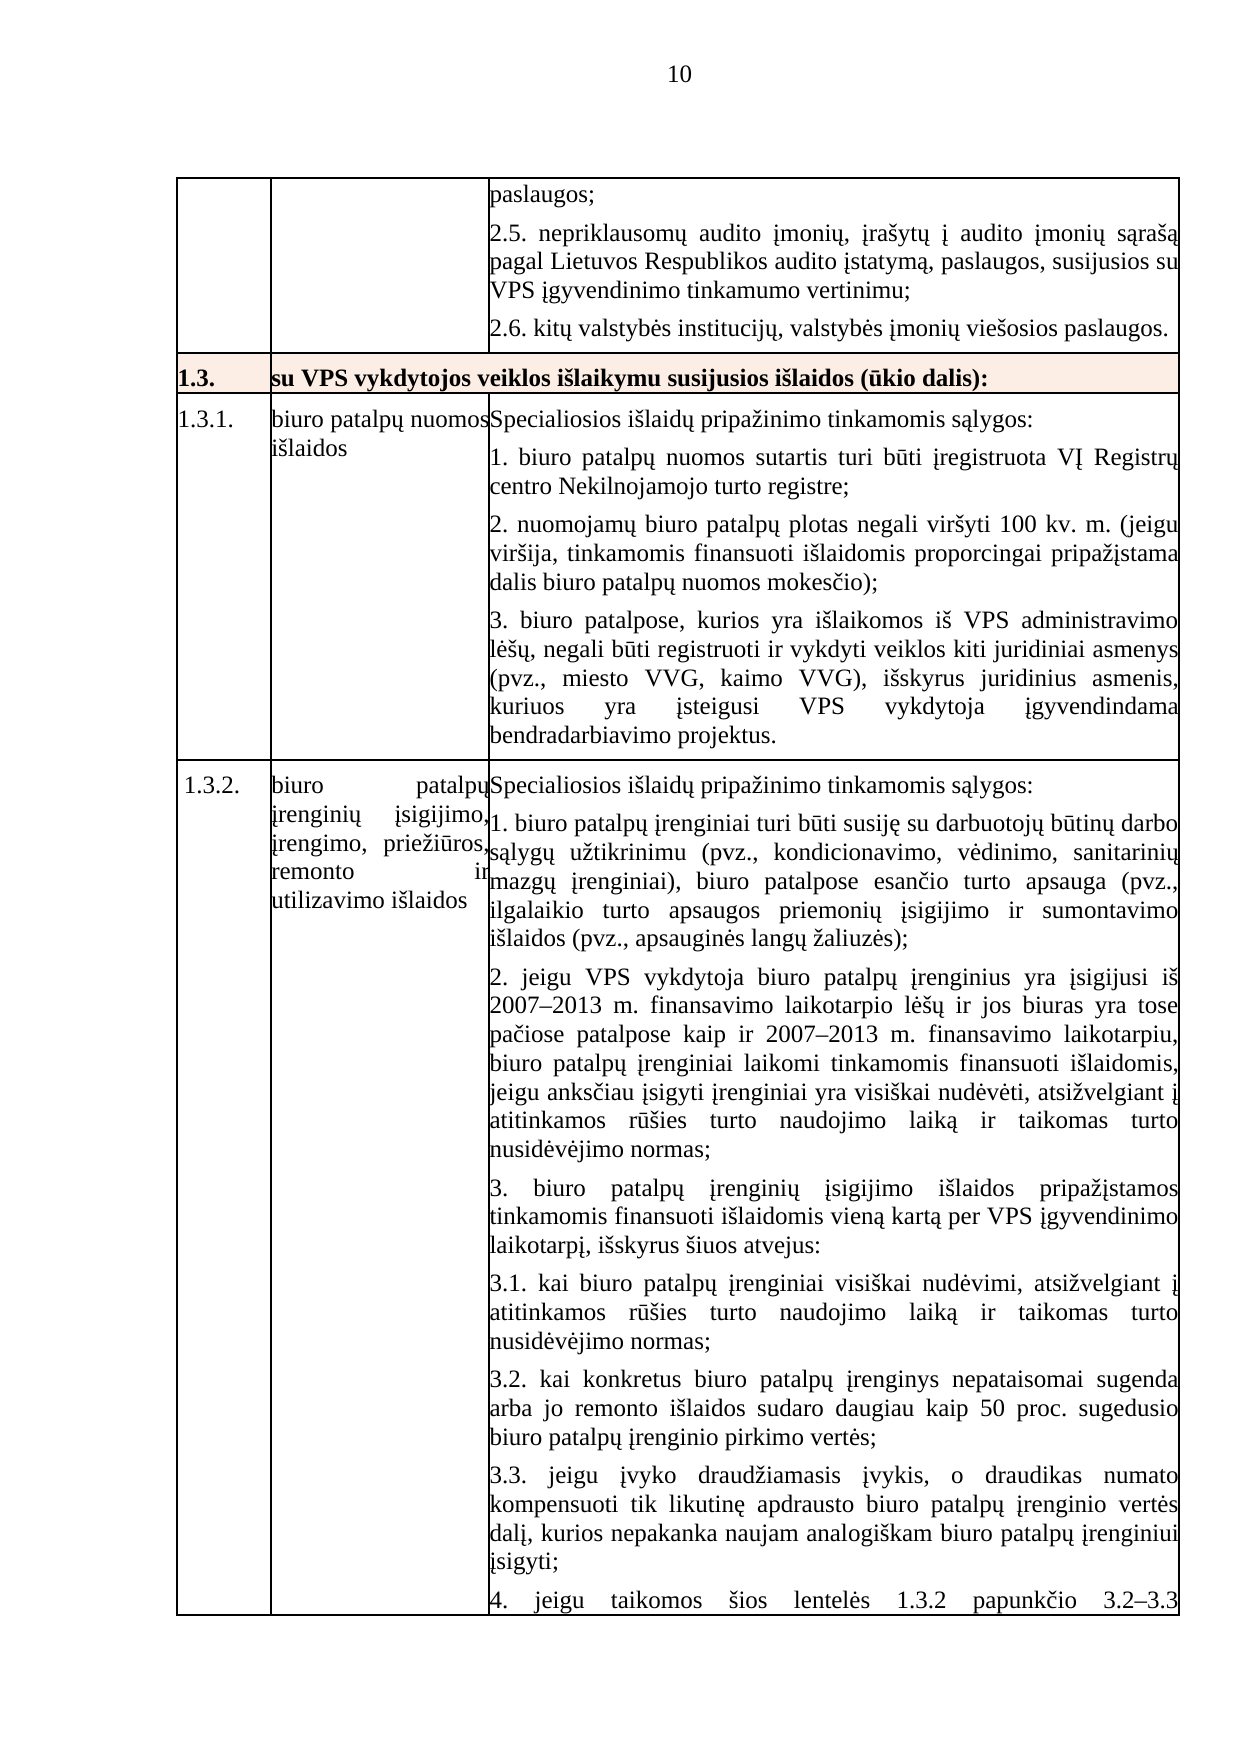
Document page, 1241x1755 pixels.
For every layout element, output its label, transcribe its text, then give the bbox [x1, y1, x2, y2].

table_cell biuro patalpų nuomos išlaidos [272, 394, 488, 758]
table_cell 1.3. [178, 354, 270, 392]
table_cell 1.3.1. [178, 394, 270, 758]
table_cell paslaugos; 2.5. nepriklausomų audito įmonių, įrašytų į audito įmonių sąrašą pagal Lietuvos Respublikos audito įstatymą, paslaugos, susijusios su VPS įgyvendinimo tinkamumo vertinimu; 2.6. kitų valstybės institucijų, valstybės įmonių viešosios paslaugos. [490, 179, 1178, 352]
table_cell su VPS vykdytojos veiklos išlaikymu susijusios išlaidos (ūkio dalis): [272, 354, 1178, 392]
table_cell [272, 179, 488, 352]
table_cell Specialiosios išlaidų pripažinimo tinkamomis sąlygos: 1. biuro patalpų nuomos sutartis turi būti įregistruota VĮ Registrų centro Nekilnojamojo turto registre; 2. nuomojamų biuro patalpų plotas negali viršyti 100 kv. m. (jeigu viršija, tinkamomis finansuoti išlaidomis proporcingai pripažįstama dalis biuro patalpų nuomos mokesčio); 3. biuro patalpose, kurios yra išlaikomos iš VPS administravimo lėšų, negali būti registruoti ir vykdyti veiklos kiti juridiniai asmenys (pvz., miesto VVG, kaimo VVG), išskyrus juridinius asmenis, kuriuos yra įsteigusi VPS vykdytoja įgyvendindama bendradarbiavimo projektus. [490, 394, 1178, 758]
table_cell Specialiosios išlaidų pripažinimo tinkamomis sąlygos: 1. biuro patalpų įrenginiai turi būti susiję su darbuotojų būtinų darbo sąlygų užtikrinimu (pvz., kondicionavimo, vėdinimo, sanitarinių mazgų įrenginiai), biuro patalpose esančio turto apsauga (pvz., ilgalaikio turto apsaugos priemonių įsigijimo ir sumontavimo išlaidos (pvz., apsauginės langų žaliuzės); 2. jeigu VPS vykdytoja biuro patalpų įrenginius yra įsigijusi iš 2007–2013 m. finansavimo laikotarpio lėšų ir jos biuras yra tose pačiose patalpose kaip ir 2007–2013 m. finansavimo laikotarpiu, biuro patalpų įrenginiai laikomi tinkamomis finansuoti išlaidomis, jeigu anksčiau įsigyti įrenginiai yra visiškai nudėvėti, atsižvelgiant į atitinkamos rūšies turto naudojimo laiką ir taikomas turto nusidėvėjimo normas; 3. biuro patalpų įrenginių įsigijimo išlaidos pripažįstamos tinkamomis finansuoti išlaidomis vieną kartą per VPS įgyvendinimo laikotarpį, išskyrus šiuos atvejus: 3.1. kai biuro patalpų įrenginiai visiškai nudėvimi, atsižvelgiant į atitinkamos rūšies turto naudojimo laiką ir taikomas turto nusidėvėjimo normas; 3.2. kai konkretus biuro patalpų įrenginys nepataisomai sugenda arba jo remonto išlaidos sudaro daugiau kaip 50 proc. sugedusio biuro patalpų įrenginio pirkimo vertės; 3.3. jeigu įvyko draudžiamasis įvykis, o draudikas numato kompensuoti tik likutinę apdrausto biuro patalpų įrenginio vertės dalį, kurios nepakanka naujam analogiškam biuro patalpų įrenginiui įsigyti; 4. jeigu taikomos šios lentelės 1.3.2 papunkčio 3.2–3.3 [490, 761, 1178, 1613]
table_cell biuro patalpų įrenginių įsigijimo, įrengimo, priežiūros, remonto ir utilizavimo išlaidos [272, 761, 488, 1613]
table_cell [178, 179, 270, 352]
table_cell 1.3.2. [178, 761, 270, 1613]
